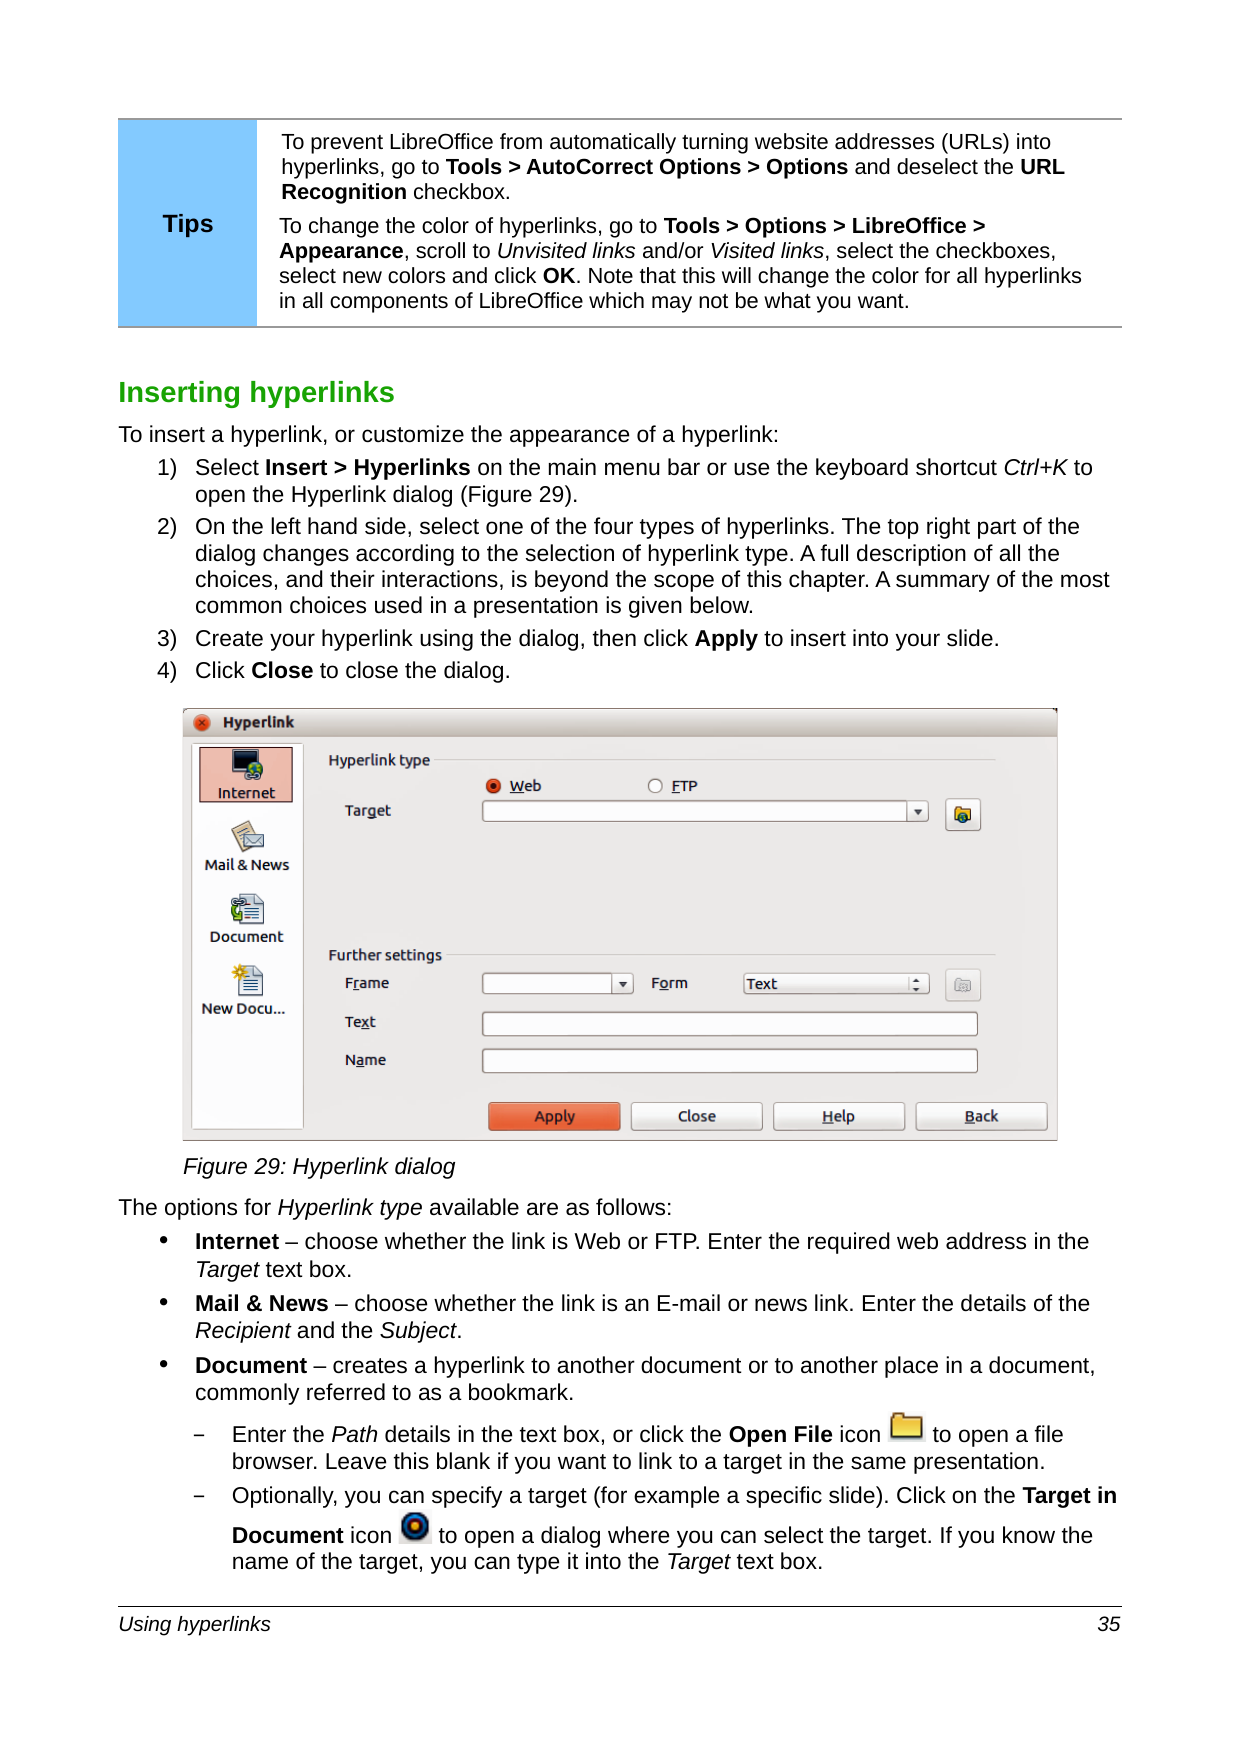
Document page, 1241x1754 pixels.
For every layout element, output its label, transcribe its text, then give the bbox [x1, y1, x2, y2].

list Optionally, you can specify a target (for example a specific slide). Click on the Target in Document icon to open a dialog where you can select the target. If you know the name of the target, you can type it into the Target text box. [193, 1481, 1122, 1574]
list Internet – choose whether the link is Web or FTP. Enter the required web address in the Target text box. [156, 1227, 1122, 1282]
list On the left hand side, select one of the four types of hyperlinks. The top right part of the dialog changes according to the selection of hyperlink type. A full description of all the choices, and their interactions, is beyond the scope of this chapter. A summary of the most common choices used in a presentation is given below. [177, 513, 1122, 618]
picture [182, 708, 1058, 1141]
list To insert a hyperlink, or customize the appearance of a hyperlink: [118, 421, 1122, 448]
list Click Close to close the dialog. [177, 657, 1122, 684]
list Create your hyperlink using the dialog, then click Apply to insert into your slide. [177, 625, 1122, 651]
list Enter the Path details in the text box, or click the Open File icon to open a file browser. Leave this blank if you want to link to a target in the same presentation. [193, 1412, 1122, 1474]
picture [887, 1411, 927, 1442]
table_header Tips [118, 120, 257, 326]
list Mail & News – choose whether the link is an E-mail or news link. Enter the details of the Recipient and the Subject. [156, 1288, 1122, 1344]
table_header To prevent LibreOffice from automatically turning website addresses (URLs) into hyperlinks, go to Tools > AutoCorrect Options > Options and deselect the URL Recognition checkbox. To change the color of hyperlinks, go to Tools > Options > LibreOffice > Appearance, scroll to Unvisited links and/or Visited links, select the checkboxes, select new colors and click OK. Note that this will change the color for all hyperlinks in all components of LibreOffice which may not be what you want. [258, 120, 1122, 326]
picture [398, 1509, 433, 1544]
list The options for Hyperlink type available are as follows: [118, 1194, 1122, 1220]
list Document – creates a hyperlink to another document or to another place in a document, commonly referred to as a bookmark. [156, 1350, 1122, 1406]
list Select Insert > Hyperlinks on the main menu bar or use the keyboard shortcut Ctrl+K to open the Hyperlink dialog (Figure 29). [177, 454, 1122, 507]
subtitle Inserting hyperlinks [118, 375, 1122, 409]
text Figure 29: Hyperlink dialog [183, 1153, 1057, 1179]
